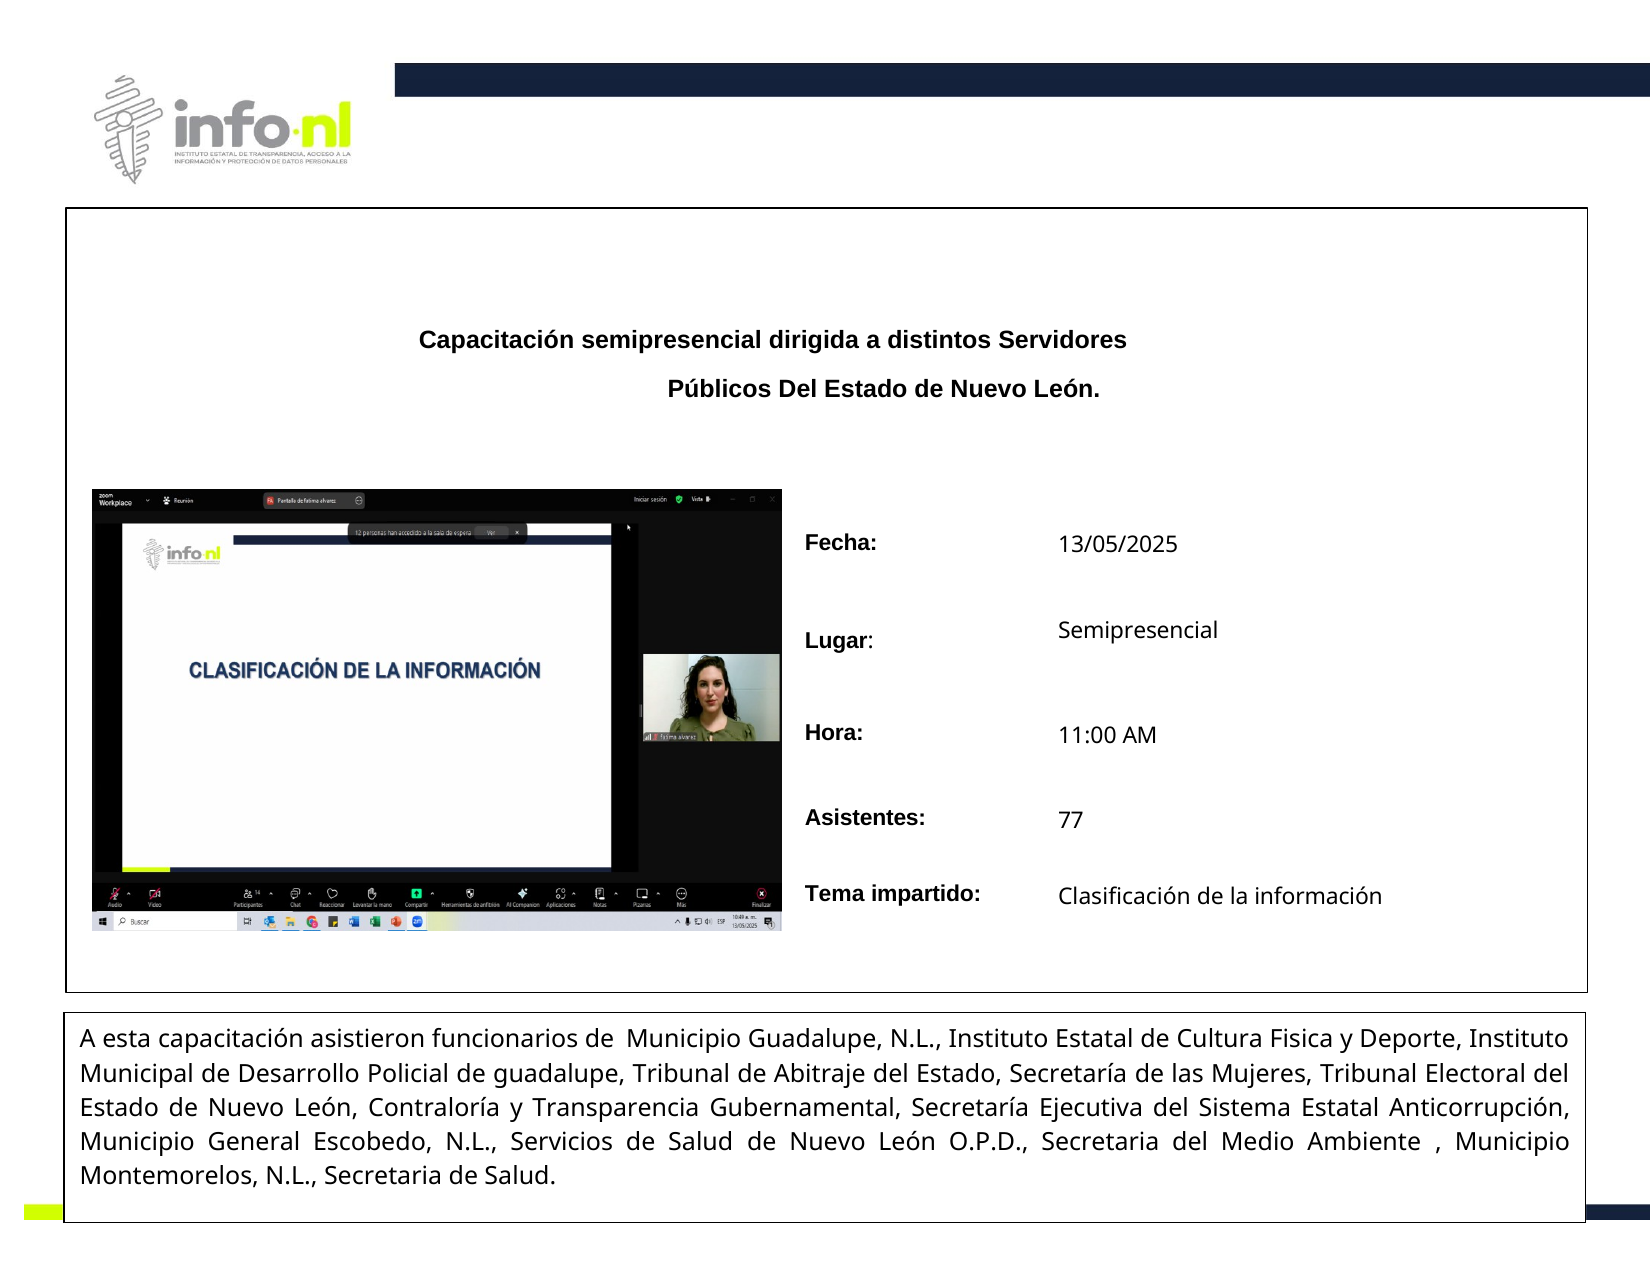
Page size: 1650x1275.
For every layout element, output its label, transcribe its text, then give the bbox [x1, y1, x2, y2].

text A esta capacitación asistieron funcionarios de Municipio Guadalupe, N.L., Instituto Estatal de Cultura Fisica y Deporte, Instituto Municipal de Desarrollo Policial de guadalupe, Tribunal de Abitraje del Estado, Secretaría de las Mujeres, Tribunal Electoral del Estado de Nuevo León, Contraloría y Transparencia Gubernamental, Secretaría Ejecutiva del Sistema Estatal Anticorrupción, Municipio General Escobedo, N.L., Servicios de Salud de Nuevo León O.P.D., Secretaria del Medio Ambiente , Municipio Montemorelos, N.L., Secretaria de Salud. [79, 1021, 1570, 1191]
